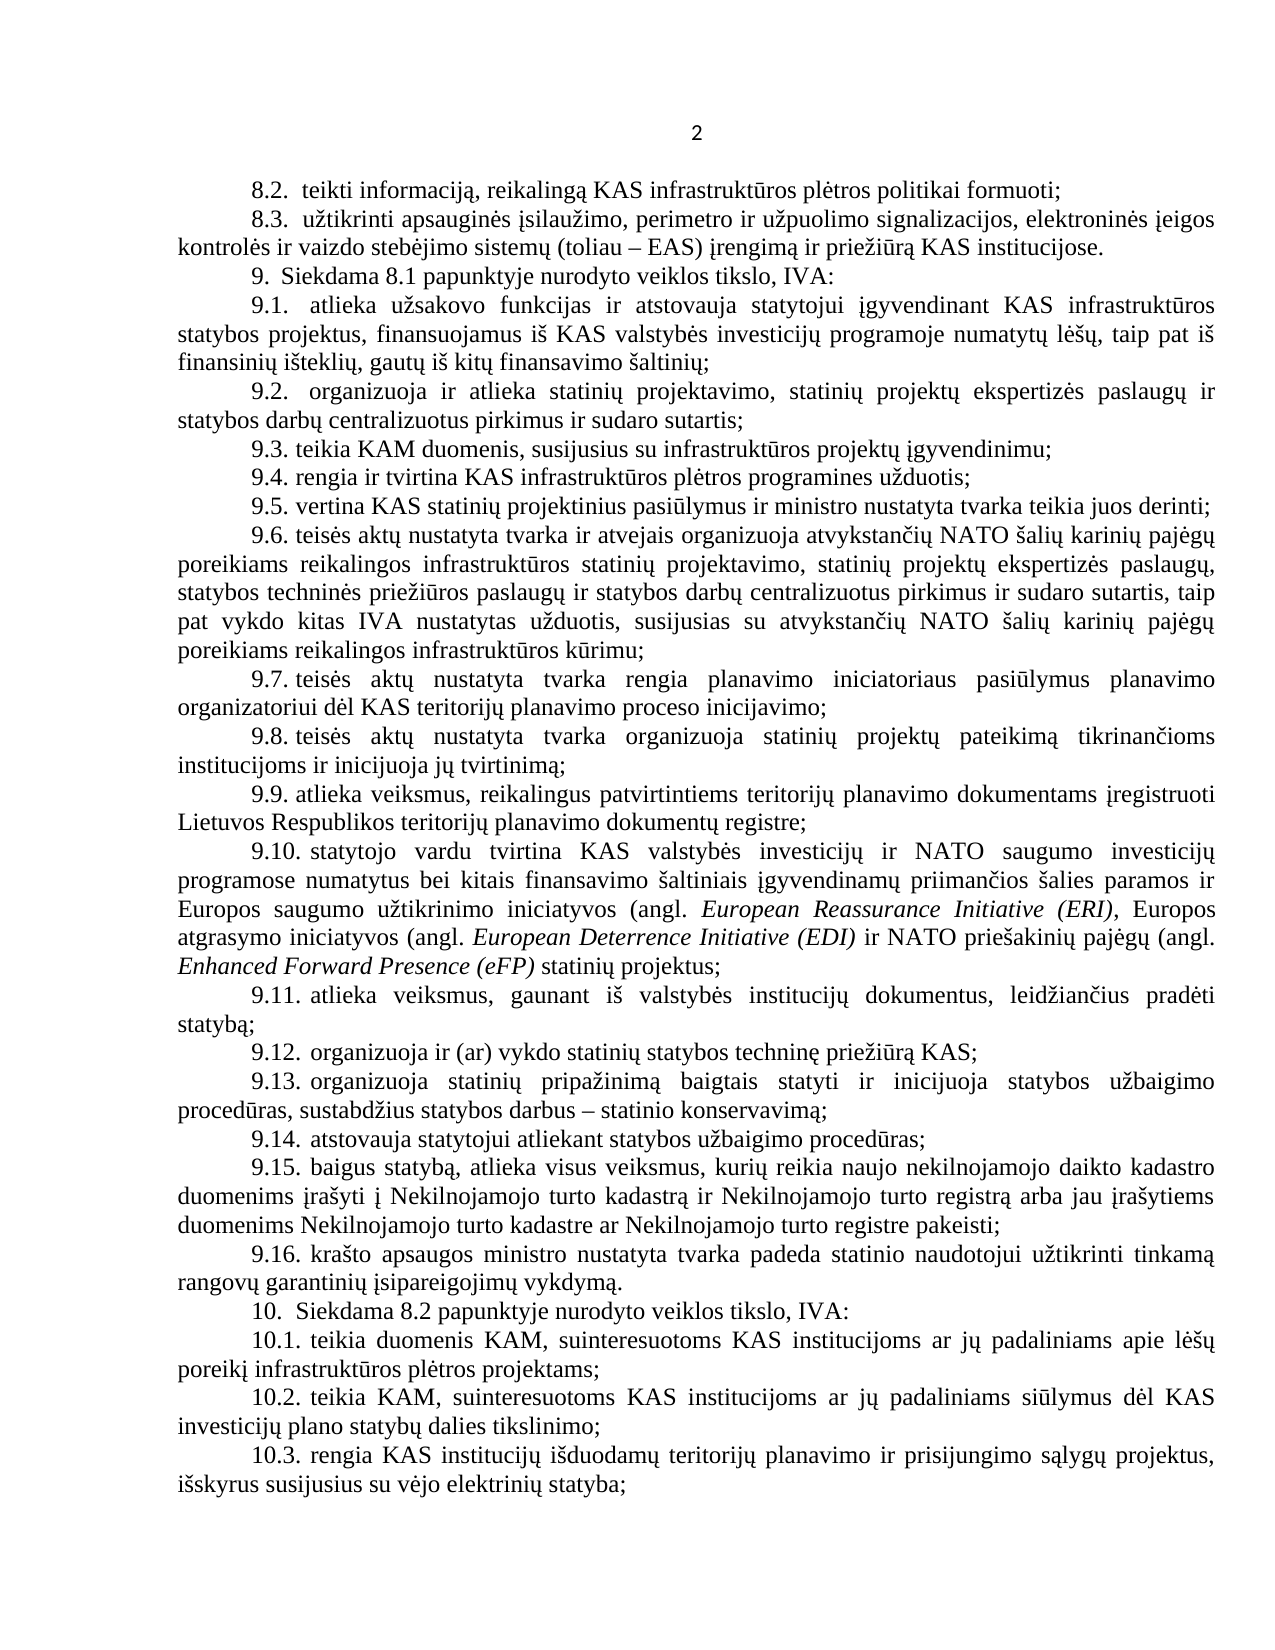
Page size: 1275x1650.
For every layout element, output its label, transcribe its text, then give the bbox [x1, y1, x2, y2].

text 9.13. organizuoja statinių pripažinimą baigtais statyti ir inicijuoja statybos užbaigimo procedūras, sustabdžius statybos darbus – statinio konservavimą; [177, 1066, 1216, 1124]
text 9.14. atstovauja statytojui atliekant statybos užbaigimo procedūras; [177, 1124, 1216, 1152]
text 9.8. teisės aktų nustatyta tvarka organizuoja statinių projektų pateikimą tikrinančioms institucijoms ir inicijuoja jų tvirtinimą; [177, 721, 1216, 779]
text 8.2. teikti informaciją, reikalingą KAS infrastruktūros plėtros politikai formuoti; [251, 175, 1216, 204]
text 9.2. organizuoja ir atlieka statinių projektavimo, statinių projektų ekspertizės paslaugų ir statybos darbų centralizuotus pirkimus ir sudaro sutartis; [177, 376, 1216, 434]
text 9.3. teikia KAM duomenis, susijusius su infrastruktūros projektų įgyvendinimu; [177, 434, 1216, 462]
text 10.2. teikia KAM, suinteresuotoms KAS institucijoms ar jų padaliniams siūlymus dėl KAS investicijų plano statybų dalies tikslinimo; [177, 1382, 1216, 1440]
text 9.16. krašto apsaugos ministro nustatyta tvarka padeda statinio naudotojui užtikrinti tinkamą rangovų garantinių įsipareigojimų vykdymą. [177, 1239, 1216, 1296]
text 10.3. rengia KAS institucijų išduodamų teritorijų planavimo ir prisijungimo sąlygų projektus, išskyrus susijusius su vėjo elektrinių statyba; [177, 1440, 1216, 1497]
text 9.12. organizuoja ir (ar) vykdo statinių statybos techninę priežiūrą KAS; [177, 1037, 1216, 1066]
text 9.5. vertina KAS statinių projektinius pasiūlymus ir ministro nustatyta tvarka teikia juos derinti; [177, 491, 1216, 520]
text 9.7. teisės aktų nustatyta tvarka rengia planavimo iniciatoriaus pasiūlymus planavimo organizatoriui dėl KAS teritorijų planavimo proceso inicijavimo; [177, 664, 1216, 721]
text 9.15. baigus statybą, atlieka visus veiksmus, kurių reikia naujo nekilnojamojo daikto kadastro duomenims įrašyti į Nekilnojamojo turto kadastrą ir Nekilnojamojo turto registrą arba jau įrašytiems duomenims Nekilnojamojo turto kadastre ar Nekilnojamojo turto registre pakeisti; [177, 1152, 1216, 1239]
text 10. Siekdama 8.2 papunktyje nurodyto veiklos tikslo, IVA: [177, 1296, 1216, 1325]
text 9.9. atlieka veiksmus, reikalingus patvirtintiems teritorijų planavimo dokumentams įregistruoti Lietuvos Respublikos teritorijų planavimo dokumentų registre; [177, 779, 1216, 836]
text 9.4. rengia ir tvirtina KAS infrastruktūros plėtros programines užduotis; [177, 462, 1216, 491]
text 9.1. atlieka užsakovo funkcijas ir atstovauja statytojui įgyvendinant KAS infrastruktūros statybos projektus, finansuojamus iš KAS valstybės investicijų programoje numatytų lėšų, taip pat iš finansinių išteklių, gautų iš kitų finansavimo šaltinių; [177, 290, 1216, 376]
text 10.1. teikia duomenis KAM, suinteresuotoms KAS institucijoms ar jų padaliniams apie lėšų poreikį infrastruktūros plėtros projektams; [177, 1325, 1216, 1382]
text 9.11. atlieka veiksmus, gaunant iš valstybės institucijų dokumentus, leidžiančius pradėti statybą; [177, 980, 1216, 1037]
text 9.6. teisės aktų nustatyta tvarka ir atvejais organizuoja atvykstančių NATO šalių karinių pajėgų poreikiams reikalingos infrastruktūros statinių projektavimo, statinių projektų ekspertizės paslaugų, statybos techninės priežiūros paslaugų ir statybos darbų centralizuotus pirkimus ir sudaro sutartis, taip pat vykdo kitas IVA nustatytas užduotis, susijusias su atvykstančių NATO šalių karinių pajėgų poreikiams reikalingos infrastruktūros kūrimu; [177, 520, 1216, 664]
text 8.3. užtikrinti apsauginės įsilaužimo, perimetro ir užpuolimo signalizacijos, elektroninės įeigos kontrolės ir vaizdo stebėjimo sistemų (toliau – EAS) įrengimą ir priežiūrą KAS institucijose. [177, 204, 1216, 261]
text 9. Siekdama 8.1 papunktyje nurodyto veiklos tikslo, IVA: [177, 261, 1216, 290]
text 9.10. statytojo vardu tvirtina KAS valstybės investicijų ir NATO saugumo investicijų programose numatytus bei kitais finansavimo šaltiniais įgyvendinamų priimančios šalies paramos ir Europos saugumo užtikrinimo iniciatyvos (angl. European Reassurance Initiative (ERI), Europos atgrasymo iniciatyvos (angl. European Deterrence Initiative (EDI) ir NATO priešakinių pajėgų (angl. Enhanced Forward Presence (eFP) statinių projektus; [177, 836, 1216, 980]
